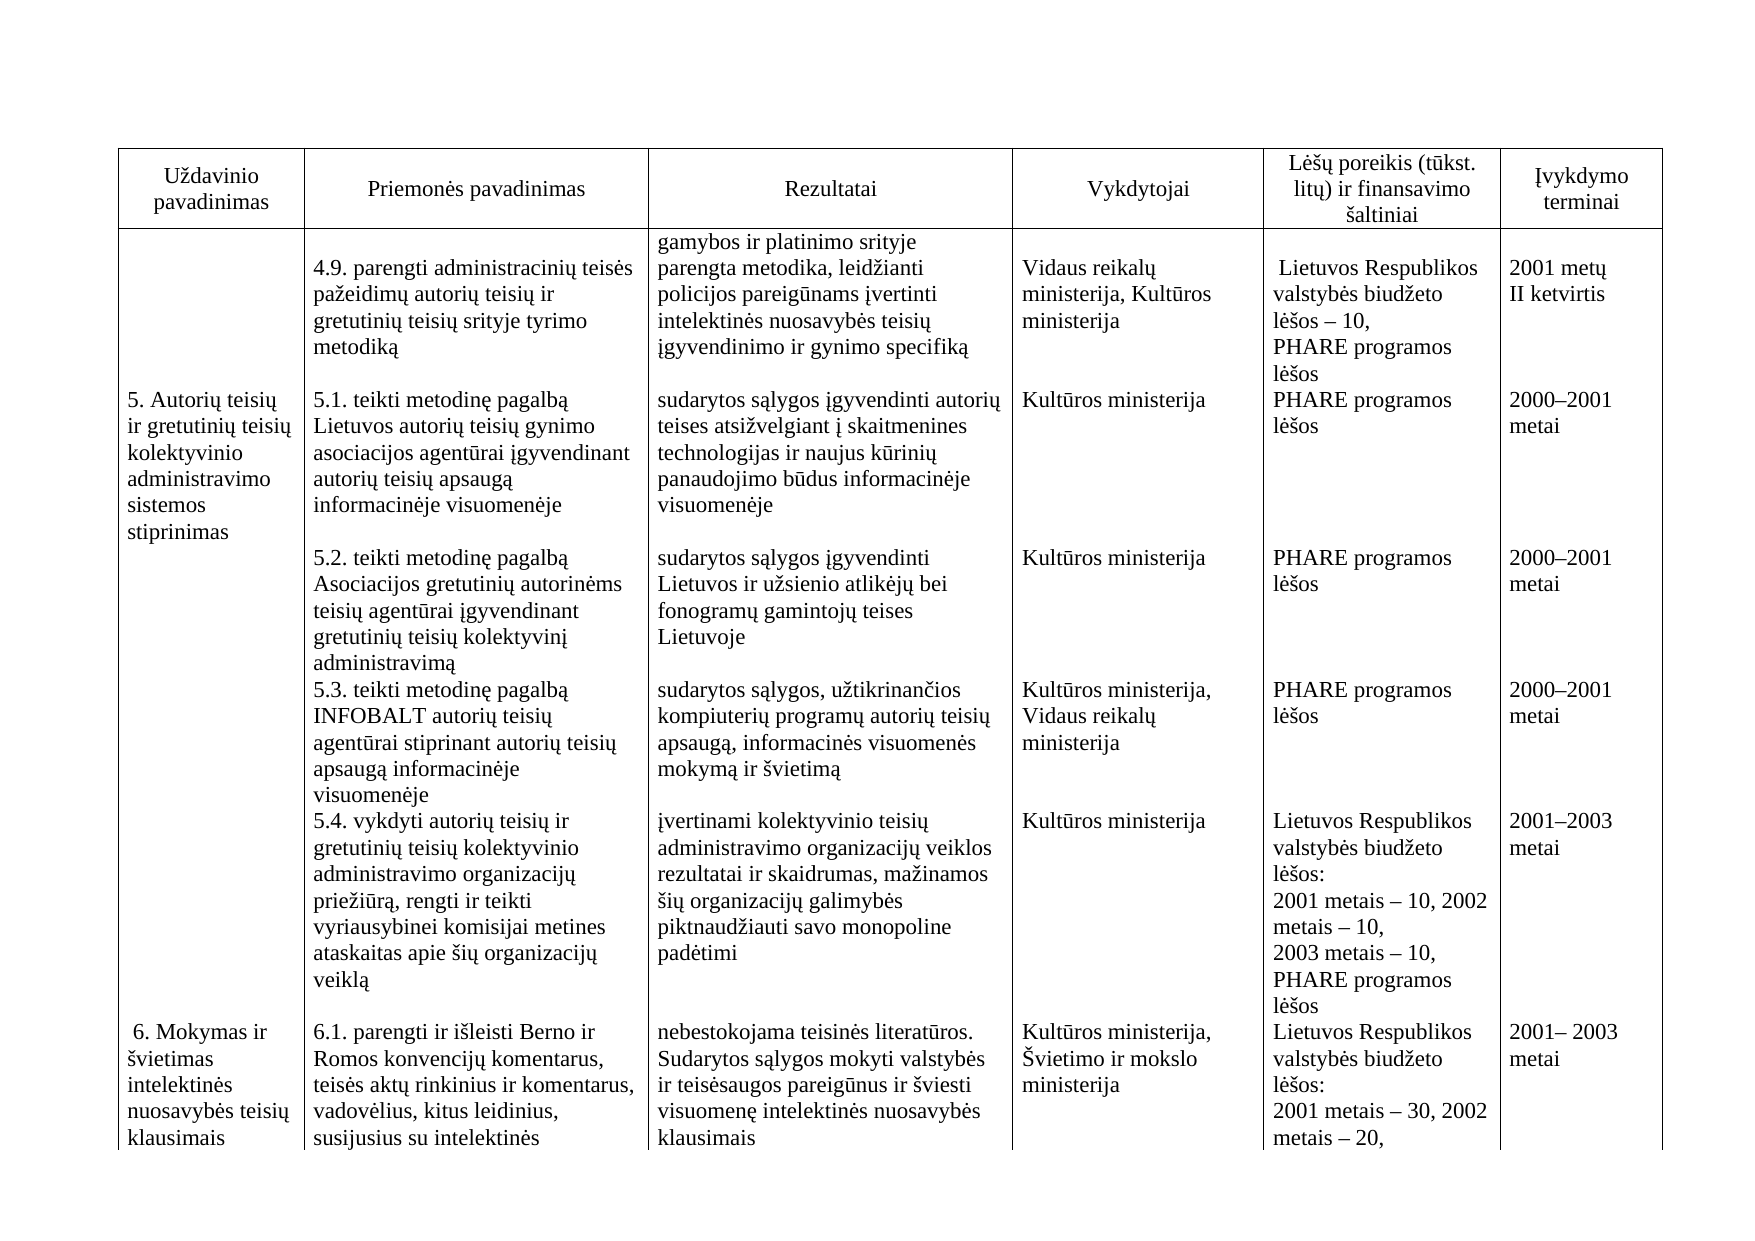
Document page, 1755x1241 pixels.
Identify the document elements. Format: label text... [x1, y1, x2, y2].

table_cell gamybos ir platinimo srityje [649, 229, 1012, 254]
table_cell įvertinami kolektyvinio teisių administravimo organizacijų veiklos rezultatai ir skaidrumas, mažinamos šių organizacijų galimybės piktnaudžiauti savo monopoline padėtimi [649, 808, 1012, 1018]
table_cell [1264, 229, 1500, 254]
table_cell 5.4. vykdyti autorių teisių ir gretutinių teisių kolektyvinio administravimo organizacijų priežiūrą, rengti ir teikti vyriausybinei komisijai metines ataskaitas apie šių organizacijų veiklą [305, 808, 648, 1018]
table_cell 5. Autorių teisių ir gretutinių teisių kolektyvinio administravimo sistemos stiprinimas [119, 386, 304, 544]
table_cell [119, 676, 304, 808]
table_cell 5.2. teikti metodinę pagalbą Asociacijos gretutinių autorinėms teisių agentūrai įgyvendinant gretutinių teisių kolektyvinį administravimą [305, 544, 648, 676]
table_cell sudarytos sąlygos įgyvendinti autorių teises atsižvelgiant į skaitmenines technologijas ir naujus kūrinių panaudojimo būdus informacinėje visuomenėje [649, 386, 1012, 544]
table_cell [1501, 229, 1662, 254]
table_cell Kultūros ministerija [1013, 808, 1263, 1018]
table_cell 2000–2001 metai [1501, 544, 1662, 676]
table_header Rezultatai [649, 149, 1012, 228]
table_cell 4.9. parengti administracinių teisės pažeidimų autorių teisių ir gretutinių teisių srityje tyrimo metodiką [305, 254, 648, 386]
table_cell Kultūros ministerija [1013, 386, 1263, 544]
table_cell [119, 808, 304, 1018]
table_cell Kultūros ministerija, Vidaus reikalų ministerija [1013, 676, 1263, 808]
table_cell [1013, 229, 1263, 254]
table_cell Lietuvos Respublikos valstybės biudžeto lėšos – 10, PHARE programos lėšos [1264, 254, 1500, 386]
table_cell 2001– 2003 metai [1501, 1019, 1662, 1150]
table_cell parengta metodika, leidžianti policijos pareigūnams įvertinti intelektinės nuosavybės teisių įgyvendinimo ir gynimo specifiką [649, 254, 1012, 386]
table_cell 5.3. teikti metodinę pagalbą INFOBALT autorių teisių agentūrai stiprinant autorių teisių apsaugą informacinėje visuomenėje [305, 676, 648, 808]
table_cell Vidaus reikalų ministerija, Kultūros ministerija [1013, 254, 1263, 386]
table_cell sudarytos sąlygos įgyvendinti Lietuvos ir užsienio atlikėjų bei fonogramų gamintojų teises Lietuvoje [649, 544, 1012, 676]
table_cell 6.1. parengti ir išleisti Berno ir Romos konvencijų komentarus, teisės aktų rinkinius ir komentarus, vadovėlius, kitus leidinius, susijusius su intelektinės [305, 1019, 648, 1150]
table_header Uždavinio pavadinimas [119, 149, 304, 228]
table_cell PHARE programos lėšos [1264, 386, 1500, 544]
table_header Įvykdymo terminai [1501, 149, 1662, 228]
table_cell [119, 254, 304, 386]
table_header Vykdytojai [1013, 149, 1263, 228]
table_cell 6. Mokymas ir švietimas intelektinės nuosavybės teisių klausimais [119, 1019, 304, 1150]
table_cell [119, 544, 304, 676]
table_header Priemonės pavadinimas [305, 149, 648, 228]
table_cell 5.1. teikti metodinę pagalbą Lietuvos autorių teisių gynimo asociacijos agentūrai įgyvendinant autorių teisių apsaugą informacinėje visuomenėje [305, 386, 648, 544]
table_header Lėšų poreikis (tūkst. litų) ir finansavimo šaltiniai [1264, 149, 1500, 228]
table_cell [119, 229, 304, 254]
table_cell Kultūros ministerija [1013, 544, 1263, 676]
table_cell [305, 229, 648, 254]
table_cell 2001 metų II ketvirtis [1501, 254, 1662, 386]
table_cell 2000–2001 metai [1501, 386, 1662, 544]
table_cell 2001–2003 metai [1501, 808, 1662, 1018]
table_cell nebestokojama teisinės literatūros. Sudarytos sąlygos mokyti valstybės ir teisėsaugos pareigūnus ir šviesti visuomenę intelektinės nuosavybės klausimais [649, 1019, 1012, 1150]
table_cell PHARE programos lėšos [1264, 544, 1500, 676]
table_cell PHARE programos lėšos [1264, 676, 1500, 808]
table_cell Lietuvos Respublikos valstybės biudžeto lėšos: 2001 metais – 10, 2002 metais – 10, 2003 metais – 10, PHARE programos lėšos [1264, 808, 1500, 1018]
table_cell Kultūros ministerija, Švietimo ir mokslo ministerija [1013, 1019, 1263, 1150]
table_cell Lietuvos Respublikos valstybės biudžeto lėšos: 2001 metais – 30, 2002 metais – 20, [1264, 1019, 1500, 1150]
table_cell 2000–2001 metai [1501, 676, 1662, 808]
table_cell sudarytos sąlygos, užtikrinančios kompiuterių programų autorių teisių apsaugą, informacinės visuomenės mokymą ir švietimą [649, 676, 1012, 808]
